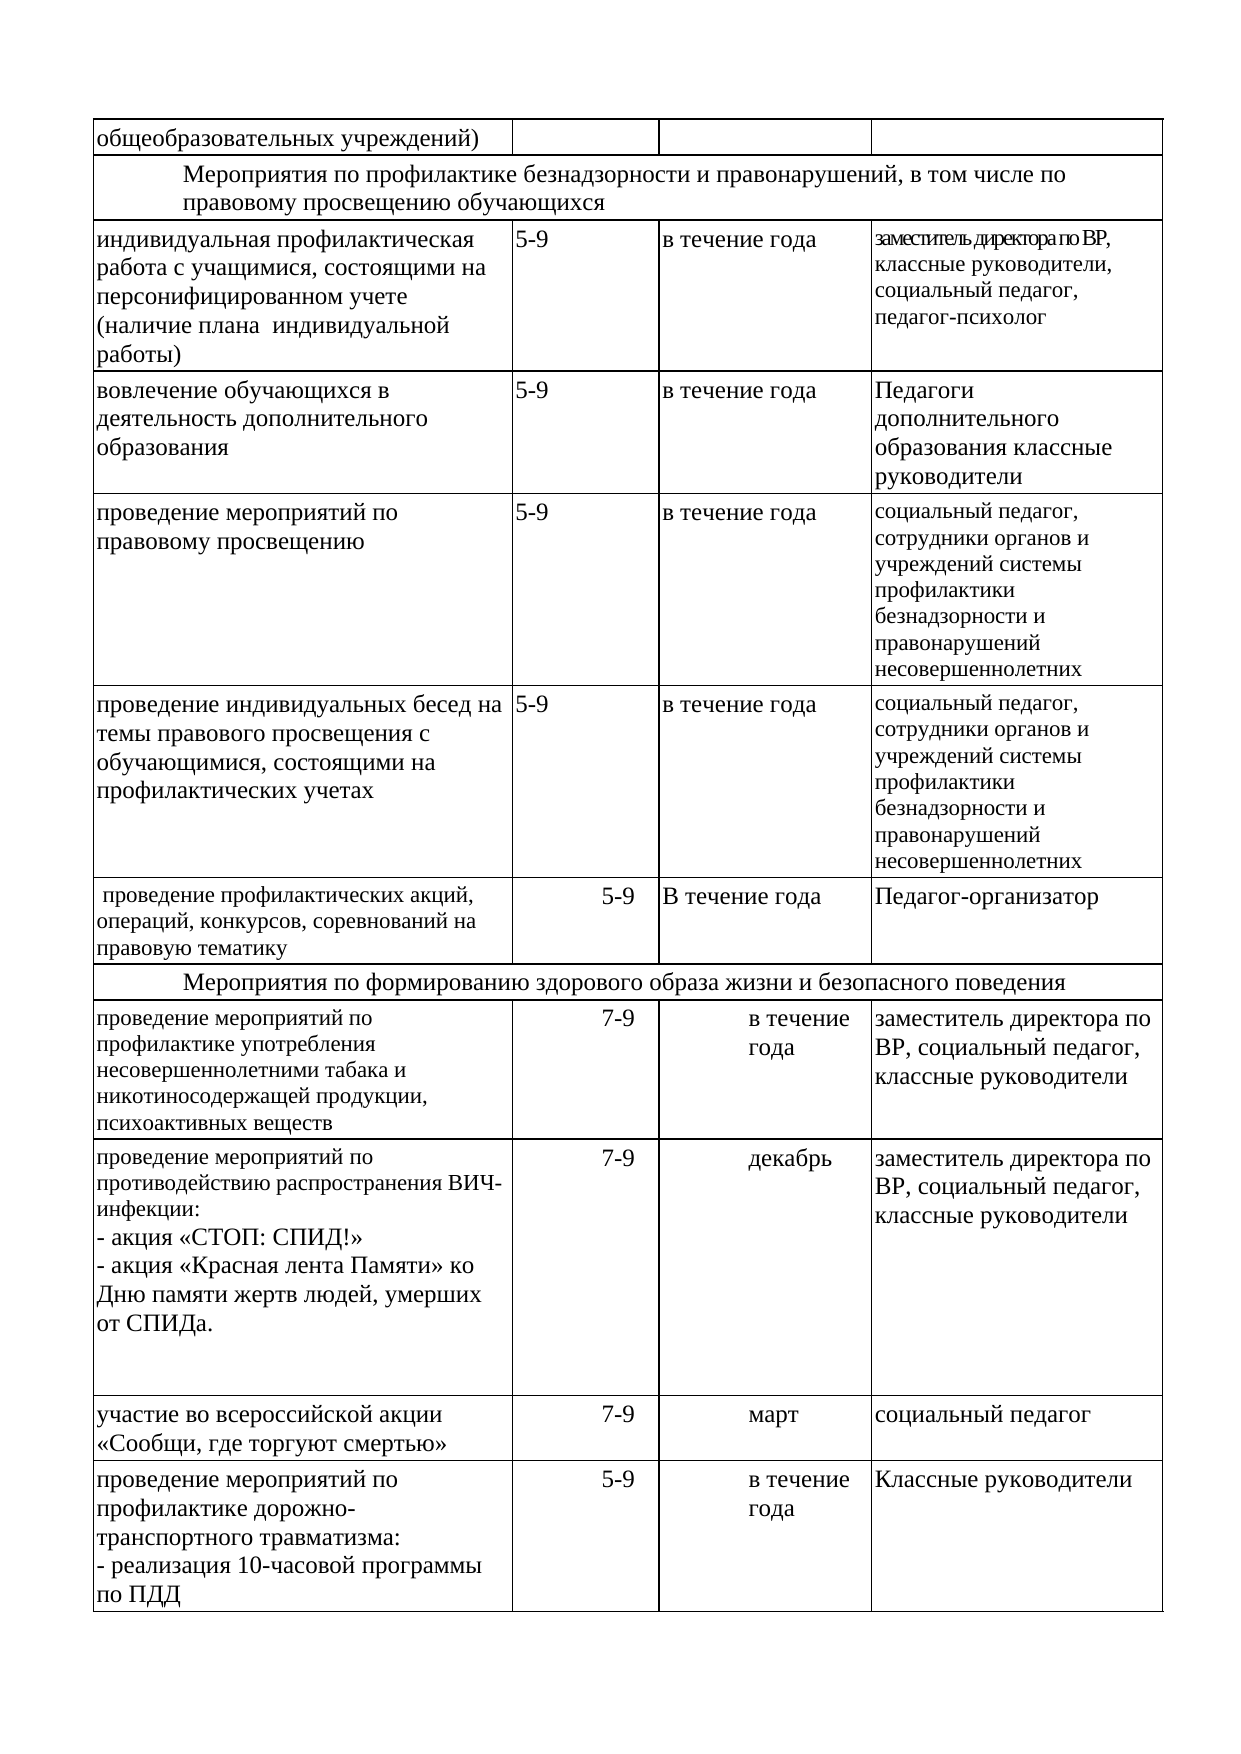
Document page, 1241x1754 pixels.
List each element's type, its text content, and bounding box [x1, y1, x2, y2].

table_cell социальный педагог, сотрудники органов и учреждений системы профилактики безнадзорности и правонарушений несовершеннолетних [872, 686, 1162, 876]
table_cell март [660, 1396, 871, 1460]
table_cell декабрь [660, 1140, 871, 1395]
table_cell проведение мероприятий по профилактике дорожно-транспортного травматизма: - реализация 10-часовой программы по ПДД [94, 1461, 512, 1611]
table_cell 5-9 [513, 221, 658, 370]
table_cell В течение года [660, 878, 871, 963]
table_cell в течение года [660, 1461, 871, 1611]
table_cell заместитель директора по ВР, классные руководители, социальный педагог, педагог-психолог [872, 221, 1162, 370]
table_cell проведение мероприятий по профилактике употребления несовершеннолетними табака и никотиносодержащей продукции, психоактивных веществ [94, 1001, 512, 1138]
table_cell 5-9 [513, 1461, 658, 1611]
table_cell [660, 120, 871, 154]
table_cell проведение профилактических акций, операций, конкурсов, соревнований на правовую тематику [94, 878, 512, 963]
table_cell Педагоги дополнительного образования классные руководители [872, 372, 1162, 493]
table_cell 5-9 [513, 686, 658, 876]
table_cell 7-9 [513, 1396, 658, 1460]
table_cell заместитель директора по ВР, социальный педагог, классные руководители [872, 1140, 1162, 1395]
table_cell проведение индивидуальных бесед на темы правового просвещения с обучающимися, состоящими на профилактических учетах [94, 686, 512, 876]
table_cell в течение года [660, 221, 871, 370]
table_cell [872, 120, 1162, 154]
table_cell 5-9 [513, 494, 658, 684]
table_cell социальный педагог [872, 1396, 1162, 1460]
table_cell индивидуальная профилактическая работа с учащимися, состоящими на персонифицированном учете (наличие плана индивидуальной работы) [94, 221, 512, 370]
table_cell в течение года [660, 372, 871, 493]
table_cell Мероприятия по профилактике безнадзорности и правонарушений, в том числе по правовому просвещению обучающихся [94, 156, 1162, 219]
table_cell в течение года [660, 686, 871, 876]
table_cell 7-9 [513, 1001, 658, 1138]
table_cell [513, 120, 658, 154]
table_cell в течение года [660, 494, 871, 684]
table_cell в течение года [660, 1001, 871, 1138]
table_cell Педагог-организатор [872, 878, 1162, 963]
table_cell Классные руководители [872, 1461, 1162, 1611]
table_cell проведение мероприятий по противодействию распространения ВИЧ-инфекции: - акция «СТОП: СПИД!» - акция «Красная лента Памяти» ко Дню памяти жертв людей, умерших от СПИДа. [94, 1140, 512, 1395]
table_cell заместитель директора по ВР, социальный педагог, классные руководители [872, 1001, 1162, 1138]
table_cell 5-9 [513, 372, 658, 493]
table_cell 7-9 [513, 1140, 658, 1395]
table_cell проведение мероприятий по правовому просвещению [94, 494, 512, 684]
table_cell общеобразовательных учреждений) [94, 120, 512, 154]
table_cell вовлечение обучающихся в деятельность дополнительного образования [94, 372, 512, 493]
table_cell Мероприятия по формированию здорового образа жизни и безопасного поведения [94, 965, 1162, 999]
table_cell участие во всероссийской акции «Сообщи, где торгуют смертью» [94, 1396, 512, 1460]
table_cell социальный педагог, сотрудники органов и учреждений системы профилактики безнадзорности и правонарушений несовершеннолетних [872, 494, 1162, 684]
table_cell 5-9 [513, 878, 658, 963]
